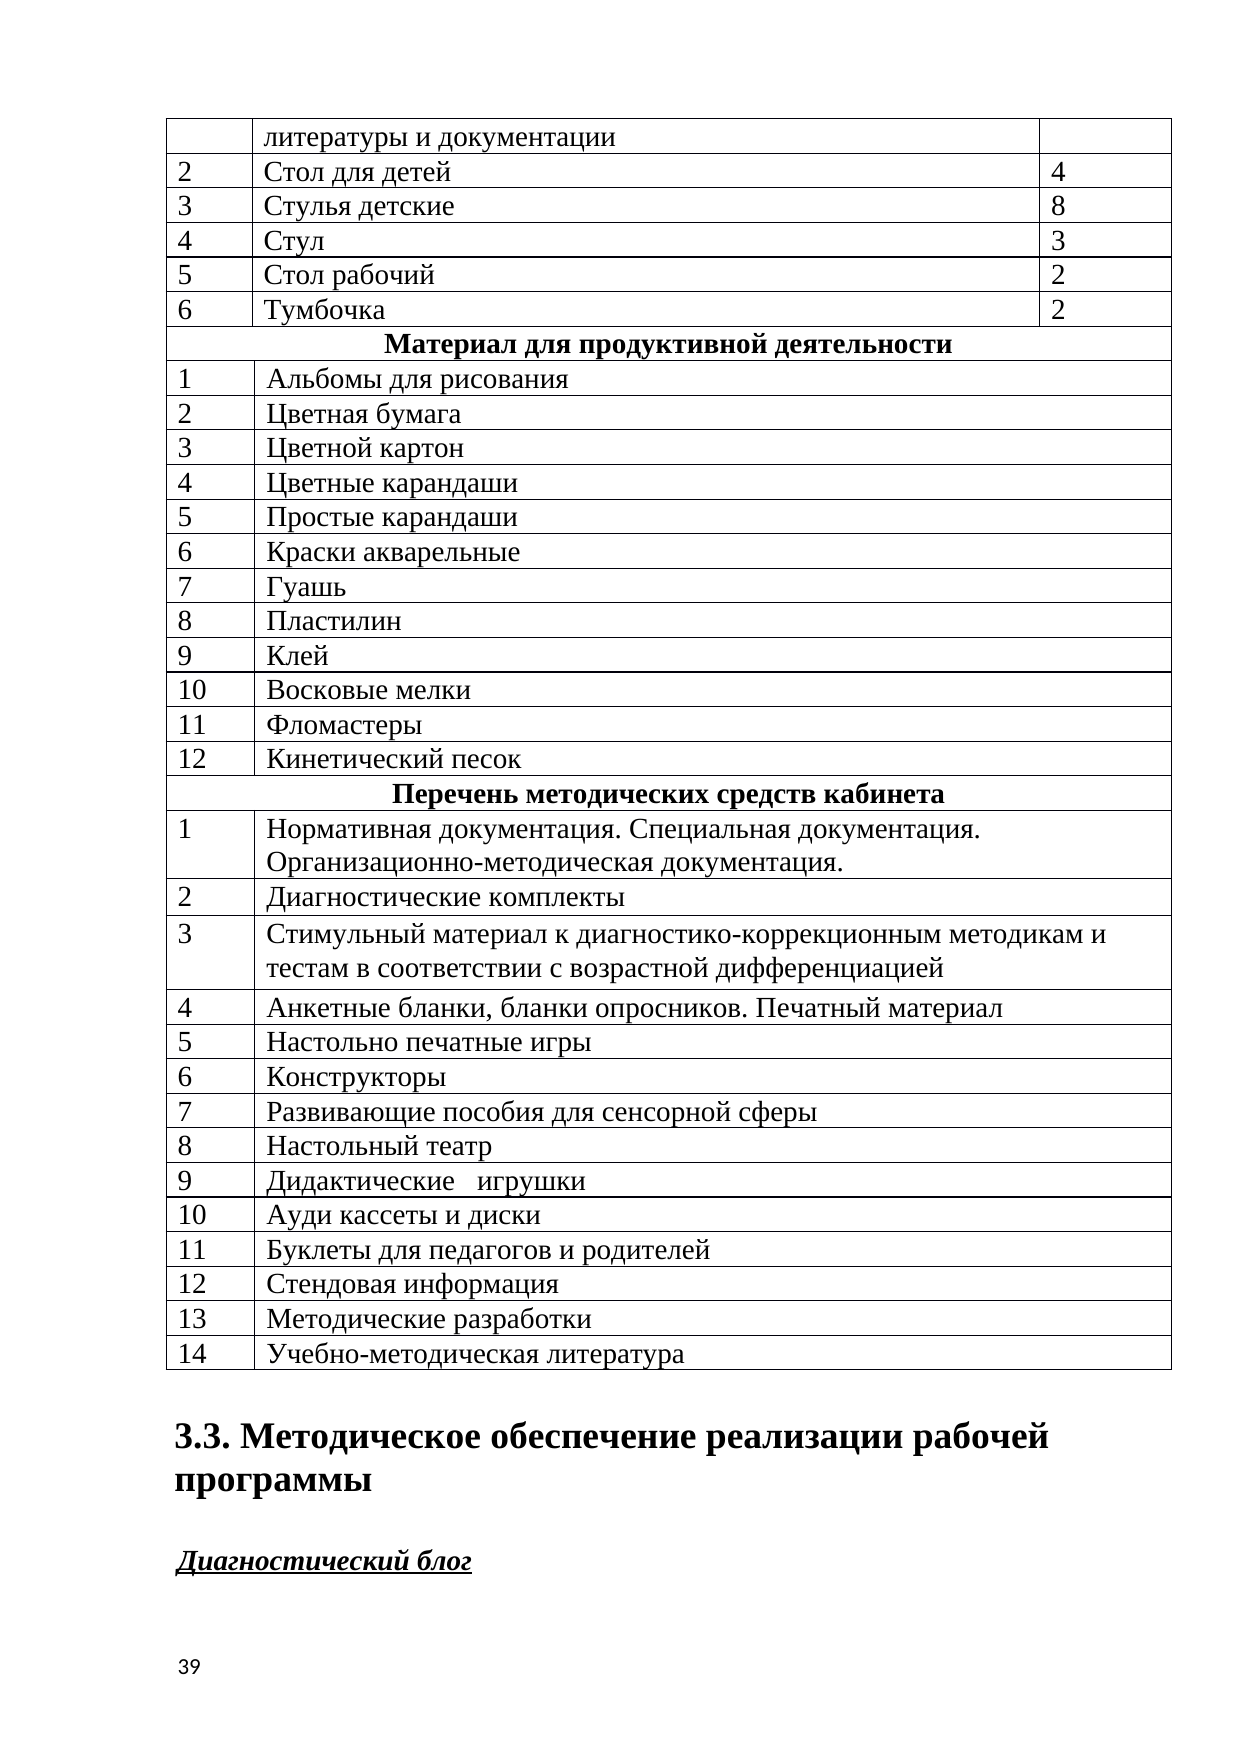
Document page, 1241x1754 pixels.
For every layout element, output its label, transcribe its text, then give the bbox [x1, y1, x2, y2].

table_cell [1040, 119, 1171, 153]
table_cell Восковые мелки [255, 673, 1171, 706]
table_cell Конструкторы [255, 1059, 1171, 1093]
table_cell Стулья детские [253, 188, 1039, 222]
table_cell 6 [167, 534, 254, 568]
table_cell Материал для продуктивной деятельности [167, 327, 1171, 360]
table_cell 11 [167, 1232, 254, 1266]
table_cell 8 [1040, 188, 1171, 222]
table_cell Анкетные бланки, бланки опросников. Печатный материал [255, 990, 1171, 1023]
table_cell 8 [167, 1128, 254, 1162]
table_cell Цветной картон [255, 430, 1171, 464]
table_cell 11 [167, 707, 254, 741]
table_cell Развивающие пособия для сенсорной сферы [255, 1094, 1171, 1127]
table_cell Стол для детей [253, 154, 1039, 187]
text Диагностический блог [177, 1543, 1152, 1576]
table_cell 3 [167, 188, 252, 222]
table_cell 13 [167, 1301, 254, 1335]
table_cell литературы и документации [253, 119, 1039, 153]
table_cell Фломастеры [255, 707, 1171, 741]
table_cell Учебно-методическая литература [255, 1336, 1171, 1369]
table_cell Клей [255, 638, 1171, 671]
table_cell 2 [167, 396, 254, 429]
table_cell 3 [1040, 223, 1171, 256]
table_cell 5 [167, 1025, 254, 1058]
table_cell Нормативная документация. Специальная документация. Организационно-методическая документация. [255, 811, 1171, 878]
table_cell Простые карандаши [255, 500, 1171, 533]
table_cell 10 [167, 673, 254, 706]
table_cell 10 [167, 1198, 254, 1231]
table_cell 7 [167, 569, 254, 602]
table_cell Цветные карандаши [255, 465, 1171, 498]
table_cell 6 [167, 1059, 254, 1093]
table_cell Стол рабочий [253, 258, 1039, 291]
table_cell 8 [167, 603, 254, 637]
table_cell 6 [167, 292, 252, 326]
table_cell 4 [167, 223, 252, 256]
table_cell 4 [1040, 154, 1171, 187]
table_cell 9 [167, 638, 254, 671]
table_cell Методические разработки [255, 1301, 1171, 1335]
table_cell 5 [167, 500, 254, 533]
table_cell Стул [253, 223, 1039, 256]
table_cell Стендовая информация [255, 1267, 1171, 1300]
table_cell Диагностические комплекты [255, 879, 1171, 915]
table_cell 2 [1040, 258, 1171, 291]
table_cell Буклеты для педагогов и родителей [255, 1232, 1171, 1266]
table_cell 14 [167, 1336, 254, 1369]
table_cell 3 [167, 430, 254, 464]
table_cell Пластилин [255, 603, 1171, 637]
table_cell 12 [167, 742, 254, 775]
table_cell 1 [167, 811, 254, 878]
table_cell 1 [167, 361, 254, 395]
table_cell Перечень методических средств кабинета [167, 776, 1171, 810]
table_cell 2 [167, 154, 252, 187]
table_cell 4 [167, 990, 254, 1023]
table_cell Ауди кассеты и диски [255, 1198, 1171, 1231]
table_cell Стимульный материал к диагностико-коррекционным методикам и тестам в соответствии с возрастной дифференциацией [255, 916, 1171, 989]
table_cell 2 [167, 879, 254, 915]
table_cell 3 [167, 916, 254, 989]
table_cell 9 [167, 1163, 254, 1196]
table_cell Кинетический песок [255, 742, 1171, 775]
table_cell Тумбочка [253, 292, 1039, 326]
table_cell Гуашь [255, 569, 1171, 602]
table_cell 2 [1040, 292, 1171, 326]
table_cell Краски акварельные [255, 534, 1171, 568]
table_cell 4 [167, 465, 254, 498]
table_cell Цветная бумага [255, 396, 1171, 429]
table_cell Настольно печатные игры [255, 1025, 1171, 1058]
table_cell Настольный театр [255, 1128, 1171, 1162]
table_cell 7 [167, 1094, 254, 1127]
table_cell Дидактические игрушки [255, 1163, 1171, 1196]
table_cell 12 [167, 1267, 254, 1300]
table_cell Альбомы для рисования [255, 361, 1171, 395]
table_cell 5 [167, 258, 252, 291]
table_cell [167, 119, 252, 153]
list 3.3. Методическое обеспечение реализации рабочей программы [174, 1413, 1152, 1500]
